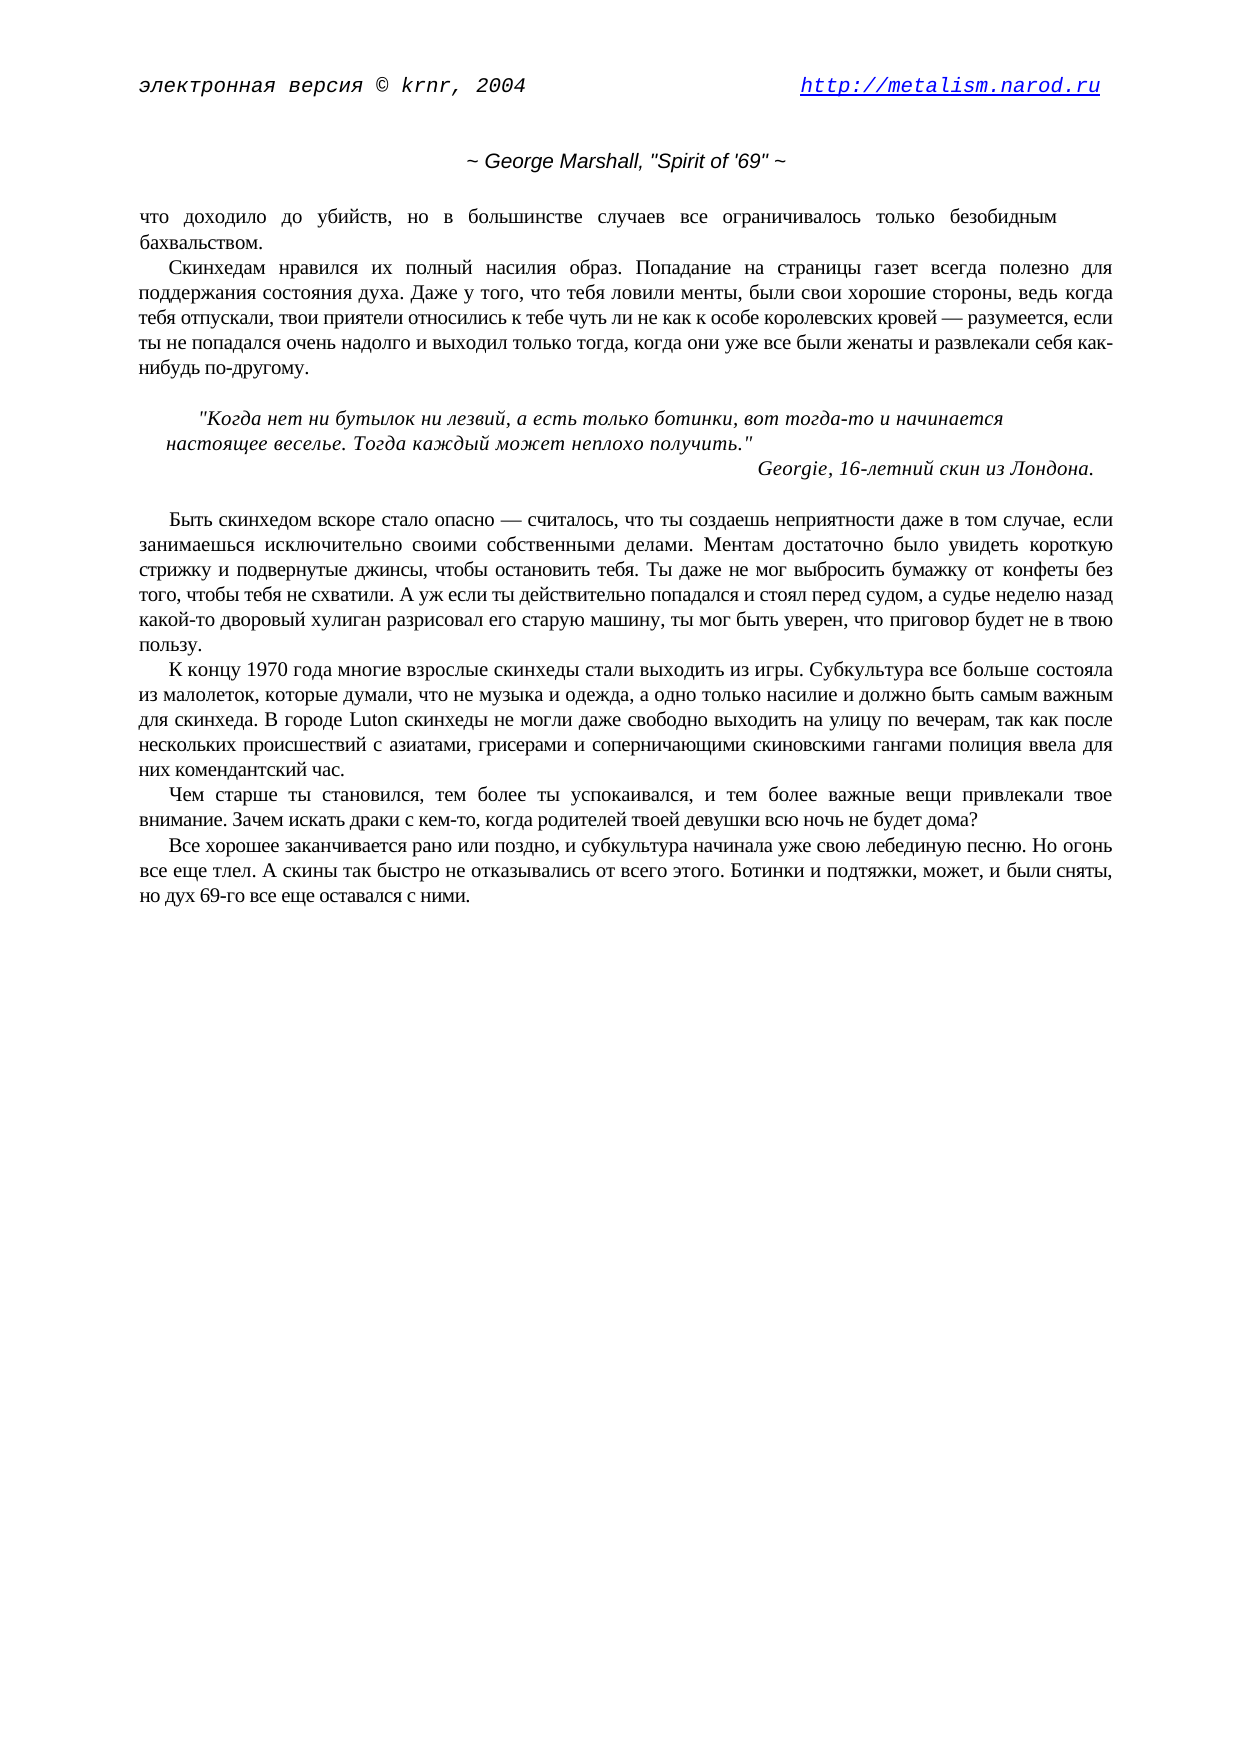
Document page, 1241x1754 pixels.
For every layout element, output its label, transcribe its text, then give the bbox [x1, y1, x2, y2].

text К концу 1970 года многие взрослые скинхеды стали выходить из игры. Субкультура все больше состояла из малолеток, которые думали, что не музыка и одежда, а одно только насилие и должно быть самым важным для скинхеда. В городе Luton скинхеды не могли даже свободно выходить на улицу по вечерам, так как после нескольких происшествий с азиатами, грисерами и соперничающими скиновскими гангами полиция ввела для них комендантский час. [138, 656, 1113, 781]
text Georgie, 16-летний скин из Лондона. [757, 457, 1113, 480]
text что доходило до убийств, но в большинстве случаев все ограничивалось только безобидным бахвальством. [139, 203, 1113, 254]
text ~ George Marshall, "Spirit of '69" ~ [141, 150, 1113, 173]
text Быть скинхедом вскоре стало опасно — считалось, что ты создаешь неприятности даже в том случае, если занимаешься исключительно своими собственными делами. Ментам достаточно было увидеть короткую стрижку и подвернутые джинсы, чтобы остановить тебя. Ты даже не мог выбросить бумажку от конфеты без того, чтобы тебя не схватили. А уж если ты действительно попадался и стоял перед судом, а судье неделю назад какой-то дворовый хулиган разрисовал его старую машину, ты мог быть уверен, что приговор будет не в твою пользу. [139, 506, 1113, 656]
text Скинхедам нравился их полный насилия образ. Попадание на страницы газет всегда полезно для поддержания состояния духа. Даже у того, что тебя ловили менты, были свои хорошие стороны, ведь когда тебя отпускали, твои приятели относились к тебе чуть ли не как к особе королевских кровей — разумеется, если ты не попадался очень надолго и выходил только тогда, когда они уже все были женаты и развлекали себя как-нибудь по-другому. [138, 254, 1113, 379]
text Все хорошее заканчивается рано или поздно, и субкультура начинала уже свою лебединую песню. Но огонь все еще тлел. А скины так быстро не отказывались от всего этого. Ботинки и подтяжки, может, и были сняты, но дух 69-го все еще оставался с ними. [139, 832, 1112, 907]
text "Когда нет ни бутылок ни лезвий, а есть только ботинки, вот тогда-то и начинается настоящее веселье. Тогда каждый может неплохо получить." [166, 405, 1113, 456]
text Чем старше ты становился, тем более ты успокаивался, и тем более важные вещи привлекали твое внимание. Зачем искать драки с кем-то, когда родителей твоей девушки всю ночь не будет дома? [139, 781, 1113, 831]
